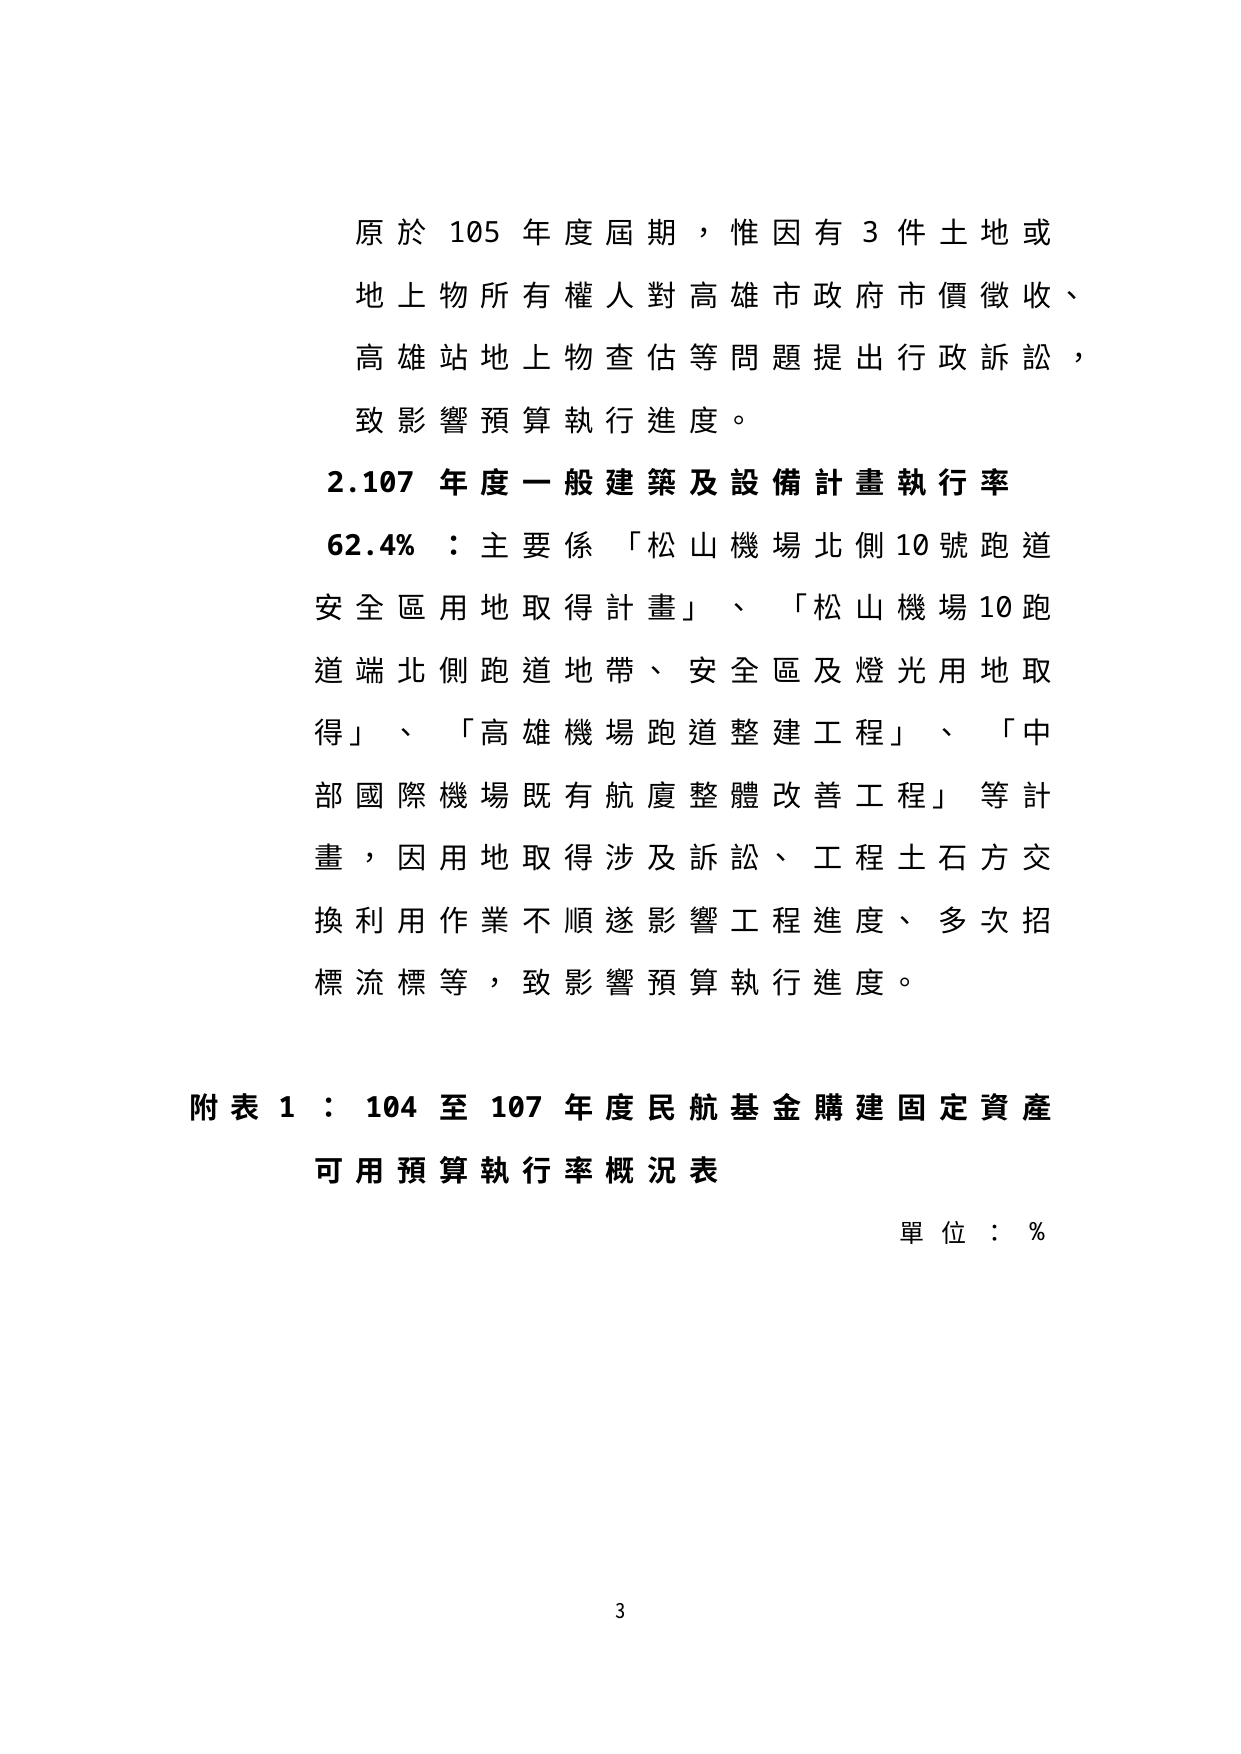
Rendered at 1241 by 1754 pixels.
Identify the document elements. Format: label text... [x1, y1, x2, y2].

text 單位：% [183, 1189, 1058, 1252]
text 2.107年度一般建築及設備計畫執行率62.4%：主要係「松山機場北側10號跑道安全區用地取得計畫」、「松山機場10跑道端北側跑道地帶、安全區及燈光用地取得」、「高雄機場跑道整建工程」、「中部國際機場既有航廈整體改善工程」等計畫，因用地取得涉及訴訟、工程土石方交換利用作業不順遂影響工程進度、多次招標流標等，致影響預算執行進度。 [271, 439, 1058, 1002]
text (3)「高雄機場北側都市計畫劃定為機場用地取得計畫」執行率0.35%：本計畫原於105年度屆期，惟因有3件土地或地上物所有權人對高雄市政府市價徵收、高雄站地上物查估等問題提出行政訴訟，致影響預算執行進度。 [301, 189, 1058, 439]
text 附表1：104至107年度民航基金購建固定資產可用預算執行率概況表 [169, 1064, 1058, 1189]
